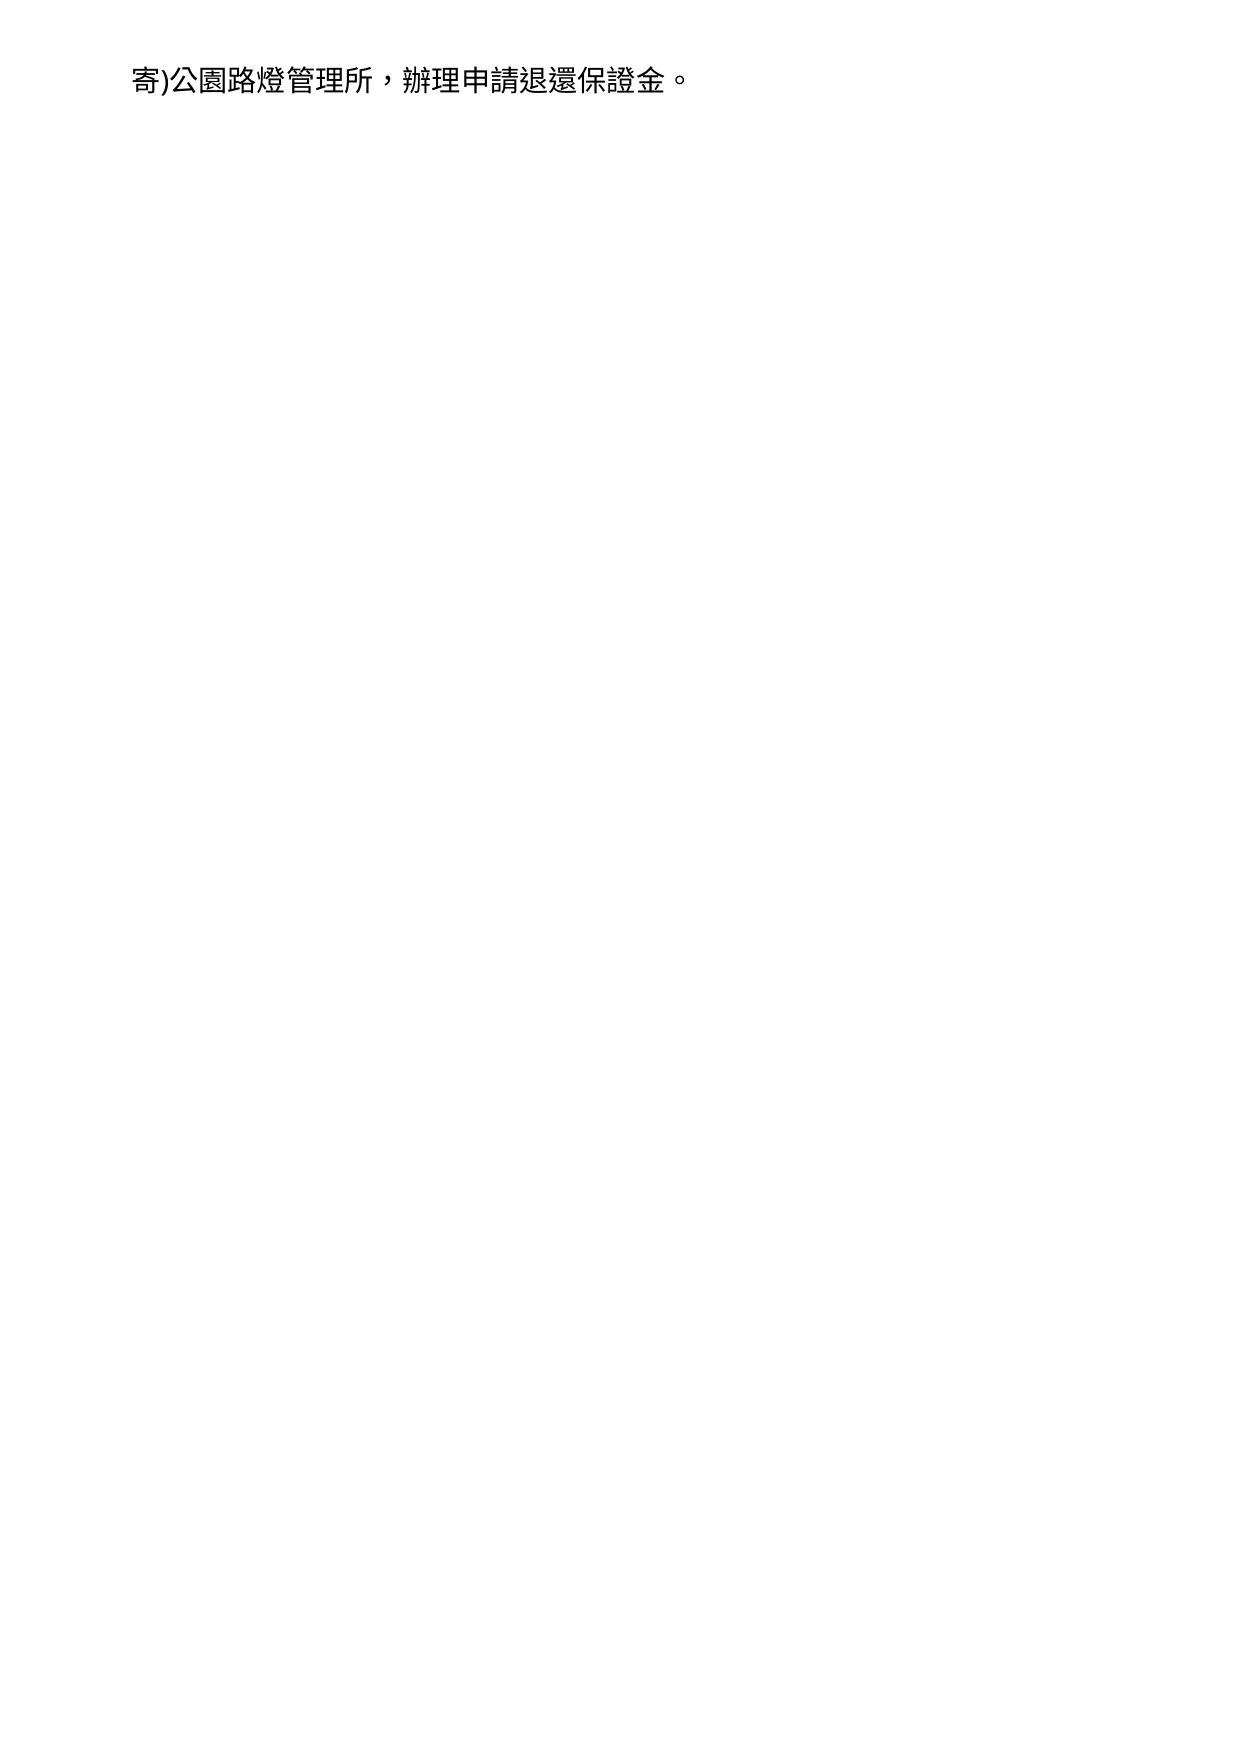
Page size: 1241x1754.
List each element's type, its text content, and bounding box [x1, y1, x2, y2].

text 寄)公園路燈管理所，辦理申請退還保證金。 [131, 41, 1144, 116]
